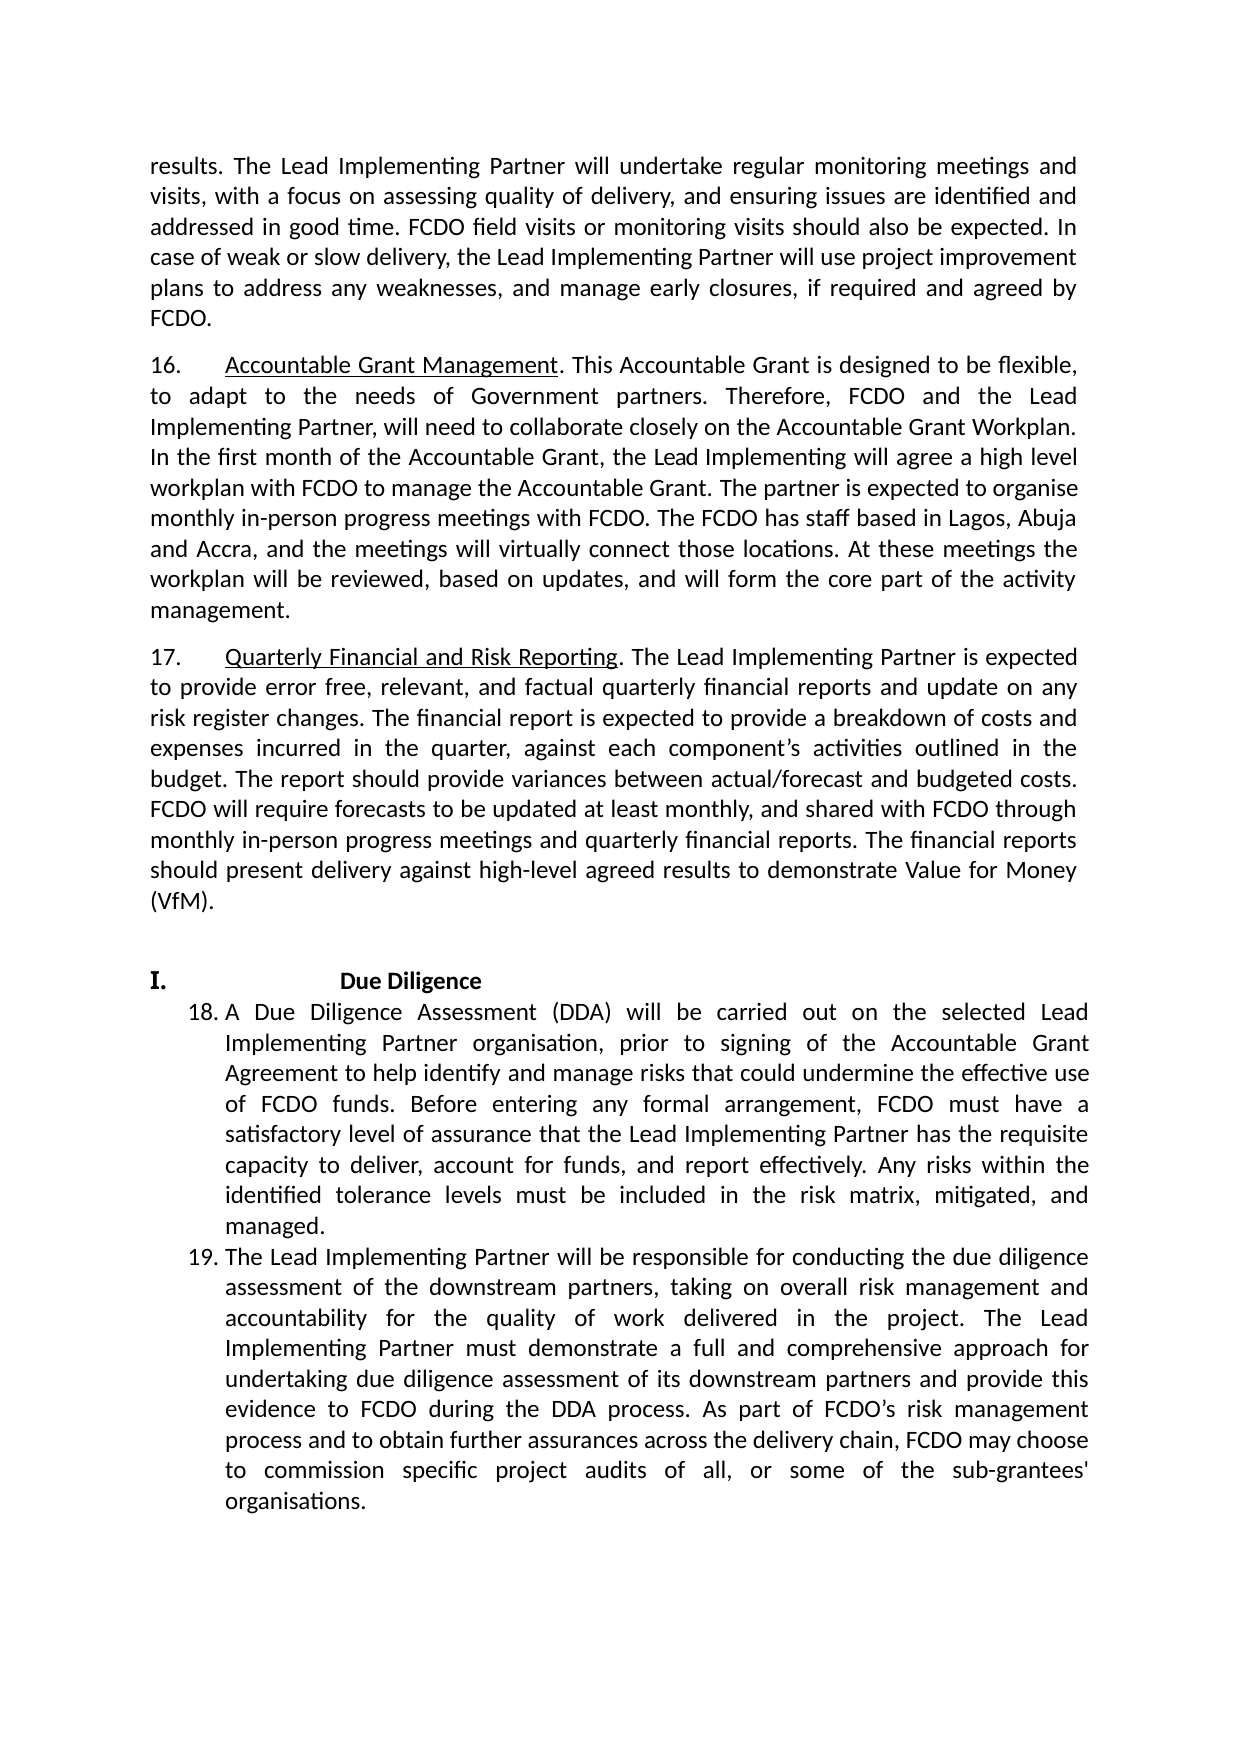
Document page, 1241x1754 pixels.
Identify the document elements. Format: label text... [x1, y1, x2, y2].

list A Due Diligence Assessment (DDA) will be carried out on the selected Lead Implementing Partner organisation, prior to signing of the Accountable Grant Agreement to help identify and manage risks that could undermine the effective use of FCDO funds. Before entering any formal arrangement, FCDO must have a satisfactory level of assurance that the Lead Implementing Partner has the requisite capacity to deliver, account for funds, and report effectively. Any risks within the identified tolerance levels must be included in the risk matrix, mitigated, and managed. [187, 996, 1090, 1241]
list Quarterly Financial and Risk Reporting. The Lead Implementing Partner is expected to provide error free, relevant, and factual quarterly financial reports and update on any risk register changes. The financial report is expected to provide a breakdown of costs and expenses incurred in the quarter, against each component’s activities outlined in the budget. The report should provide variances between actual/forecast and budgeted costs. FCDO will require forecasts to be updated at least monthly, and shared with FCDO through monthly in-person progress meetings and quarterly financial reports. The financial reports should present delivery against high-level agreed results to demonstrate Value for Money (VfM). [150, 641, 1078, 915]
list The Lead Implementing Partner will be responsible for conducting the due diligence assessment of the downstream partners, taking on overall risk management and accountability for the quality of work delivered in the project. The Lead Implementing Partner must demonstrate a full and comprehensive approach for undertaking due diligence assessment of its downstream partners and provide this evidence to FCDO during the DDA process. As part of FCDO’s risk management process and to obtain further assurances across the delivery chain, FCDO may choose to commission specific project audits of all, or some of the sub-grantees' organisations. [187, 1241, 1090, 1515]
list results. The Lead Implementing Partner will undertake regular monitoring meetings and visits, with a focus on assessing quality of delivery, and ensuring issues are identified and addressed in good time. FCDO field visits or monitoring visits should also be expected. In case of weak or slow delivery, the Lead Implementing Partner will use project improvement plans to address any weaknesses, and manage early closures, if required and agreed by FCDO. [150, 150, 1078, 333]
list Due Diligence [150, 962, 1078, 996]
list Accountable Grant Management. This Accountable Grant is designed to be flexible, to adapt to the needs of Government partners. Therefore, FCDO and the Lead Implementing Partner, will need to collaborate closely on the Accountable Grant Workplan. In the first month of the Accountable Grant, the Lead Implementing will agree a high level workplan with FCDO to manage the Accountable Grant. The partner is expected to organise monthly in-person progress meetings with FCDO. The FCDO has staff based in Lagos, Abuja and Accra, and the meetings will virtually connect those locations. At these meetings the workplan will be reviewed, based on updates, and will form the core part of the activity management. [150, 349, 1078, 624]
